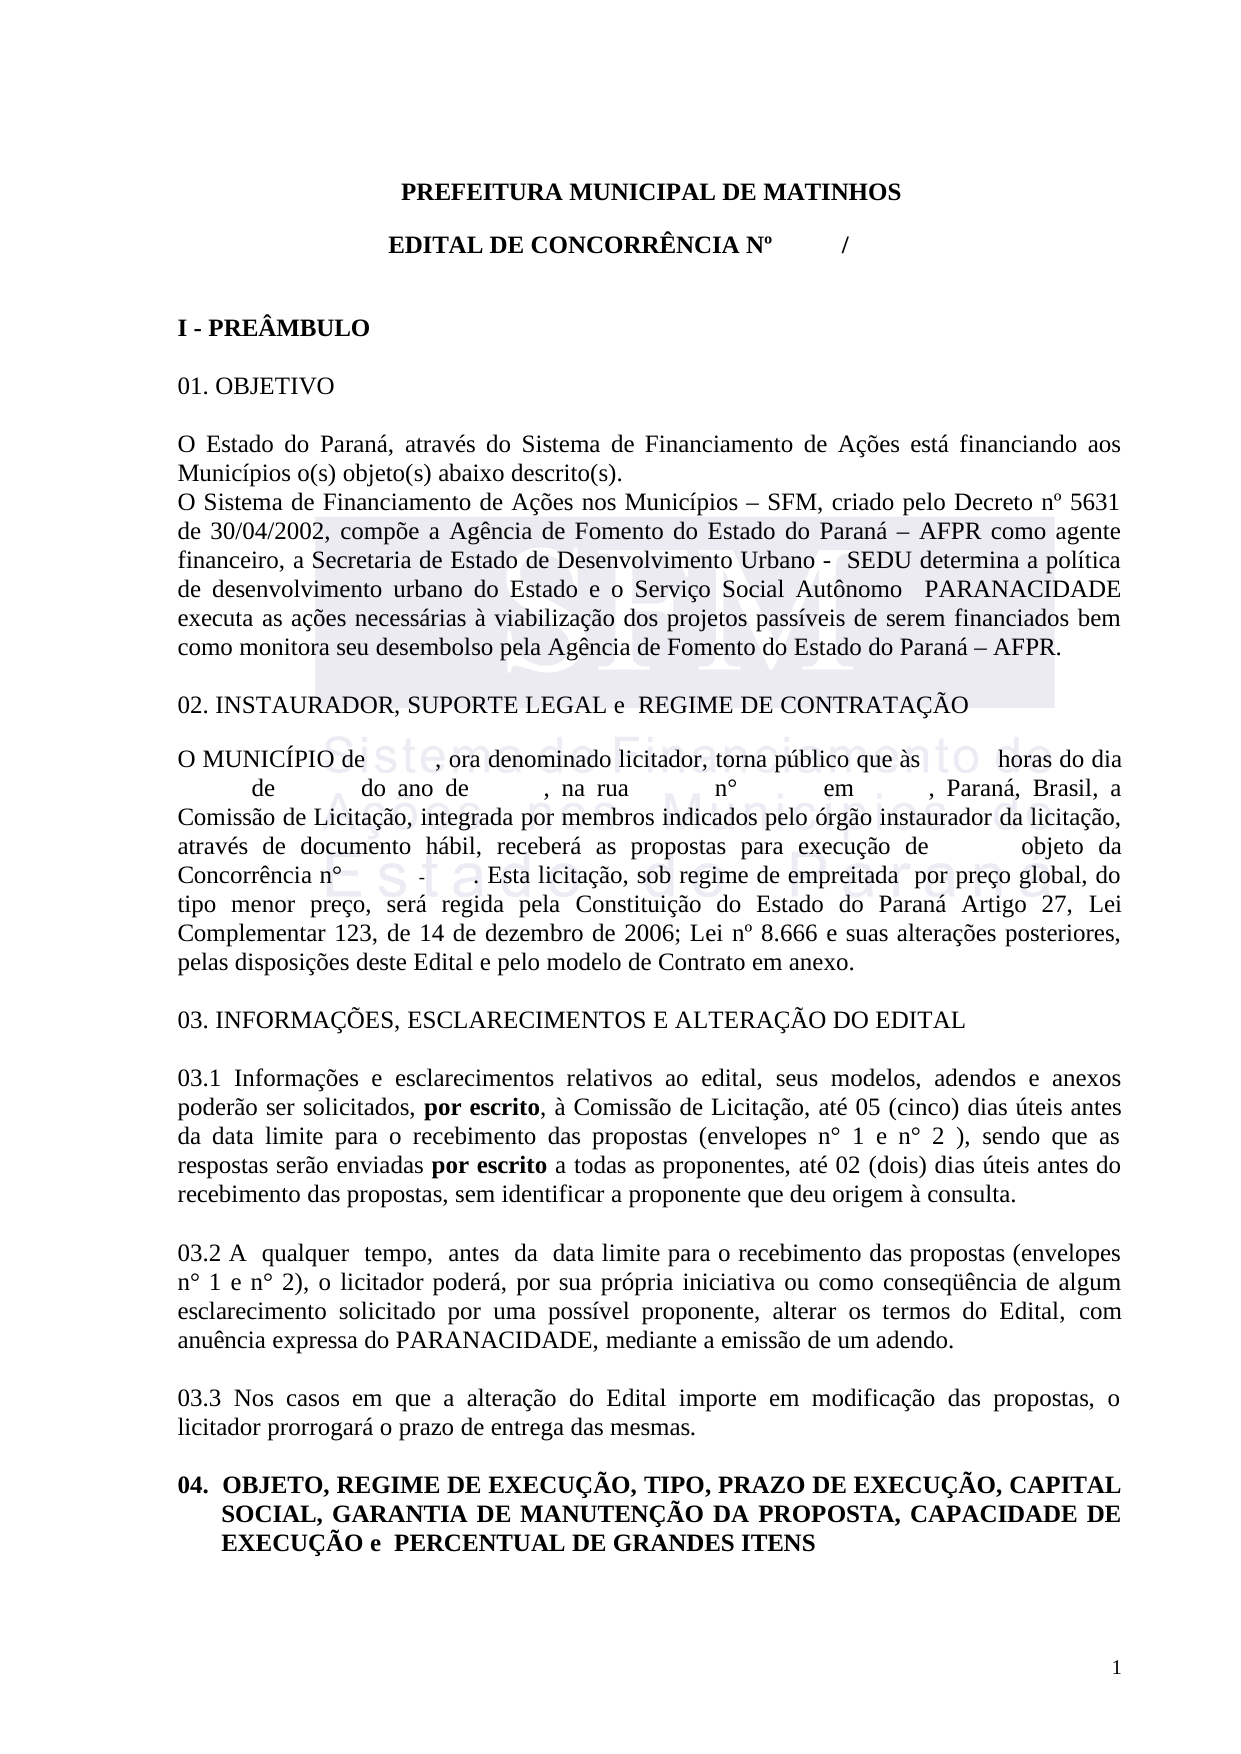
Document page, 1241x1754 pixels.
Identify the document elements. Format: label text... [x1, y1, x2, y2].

text 03.1 Informações e esclarecimentos relativos ao edital, seus modelos, adendos e anexos poderão ser solicitados, por escrito, à Comissão de Licitação, até 05 (cinco) dias úteis antes da data limite para o recebimento das propostas (envelopes n° 1 e n° 2 ), sendo que as respostas serão enviadas por escrito a todas as proponentes, até 02 (dois) dias úteis antes do recebimento das propostas, sem identificar a proponente que deu origem à consulta. [177, 1063, 1122, 1208]
text 03.3 Nos casos em que a alteração do Edital importe em modificação das propostas, o licitador prorrogará o prazo de entrega das mesmas. [177, 1383, 1122, 1441]
text O MUNICÍPIO de , ora denominado licitador, torna público que às horas do dia de do ano de , na rua n° em , Paraná, Brasil, a Comissão de Licitação, integrada por membros indicados pelo órgão instaurador da licitação, através de documento hábil, receberá as propostas para execução de objeto da Concorrência n° - . Esta licitação, sob regime de empreitada por preço global, do tipo menor preço, será regida pela Constituição do Estado do Paraná Artigo 27, Lei Complementar 123, de 14 de dezembro de 2006; Lei nº 8.666 e suas alterações posteriores, pelas disposições deste Edital e pelo modelo de Contrato em anexo. [177, 743, 1122, 976]
text 03.2 A qualquer tempo, antes da data limite para o recebimento das propostas (envelopes n° 1 e n° 2), o licitador poderá, por sua própria iniciativa ou como conseqüência de algum esclarecimento solicitado por uma possível proponente, alterar os termos do Edital, com anuência expressa do PARANACIDADE, mediante a emissão de um adendo. [177, 1237, 1122, 1354]
picture [241, 458, 1157, 964]
text I - PREÂMBULO [177, 312, 1122, 342]
text PREFEITURA MUNICIPAL DE MATINHOS [177, 177, 1122, 206]
text O Estado do Paraná, através do Sistema de Financiamento de Ações está financiando aos Municípios o(s) objeto(s) abaixo descrito(s). [177, 429, 1122, 487]
text 01. OBJETIVO [177, 371, 1122, 400]
text 04. OBJETO, REGIME DE EXECUÇÃO, TIPO, PRAZO DE EXECUÇÃO, CAPITAL SOCIAL, GARANTIA DE MANUTENÇÃO DA PROPOSTA, CAPACIDADE DE EXECUÇÃO e PERCENTUAL DE GRANDES ITENS [177, 1470, 1122, 1557]
text O Sistema de Financiamento de Ações nos Municípios – SFM, criado pelo Decreto nº 5631 de 30/04/2002, compõe a Agência de Fomento do Estado do Paraná – AFPR como agente financeiro, a Secretaria de Estado de Desenvolvimento Urbano - SEDU determina a política de desenvolvimento urbano do Estado e o Serviço Social Autônomo PARANACIDADE executa as ações necessárias à viabilização dos projetos passíveis de serem financiados bem como monitora seu desembolso pela Agência de Fomento do Estado do Paraná – AFPR. [177, 487, 239, 661]
text 02. INSTAURADOR, SUPORTE LEGAL e REGIME DE CONTRATAÇÃO [177, 690, 239, 719]
text EDITAL DE CONCORRÊNCIA Nº / [177, 230, 1122, 259]
text 03. INFORMAÇÕES, ESCLARECIMENTOS E ALTERAÇÃO DO EDITAL [177, 1005, 1122, 1034]
